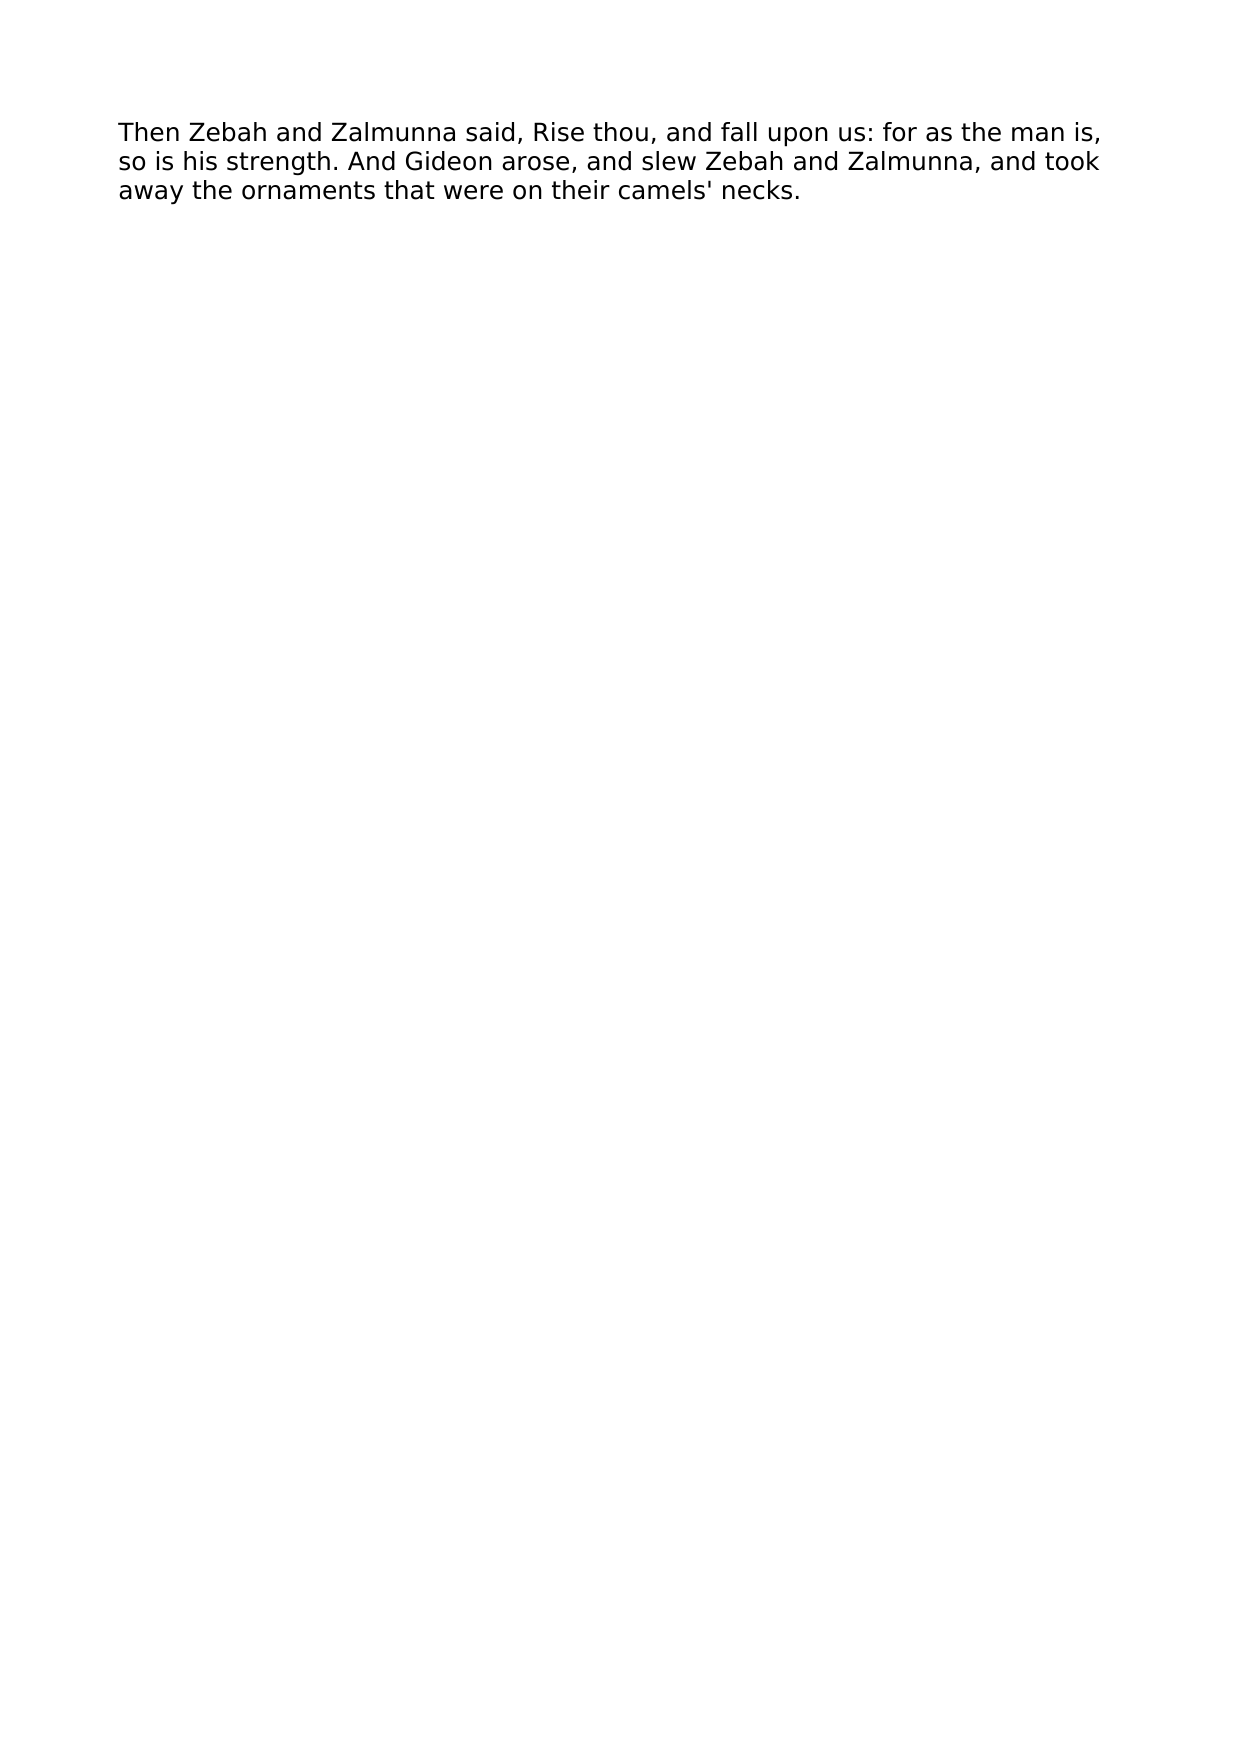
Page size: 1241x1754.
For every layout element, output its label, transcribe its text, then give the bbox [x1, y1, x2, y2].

text Then Zebah and Zalmunna said, Rise thou, and fall upon us: for as the man is, so is his strength. And Gideon arose, and slew Zebah and Zalmunna, and took away the ornaments that were on their camels' necks. [118, 118, 1122, 206]
